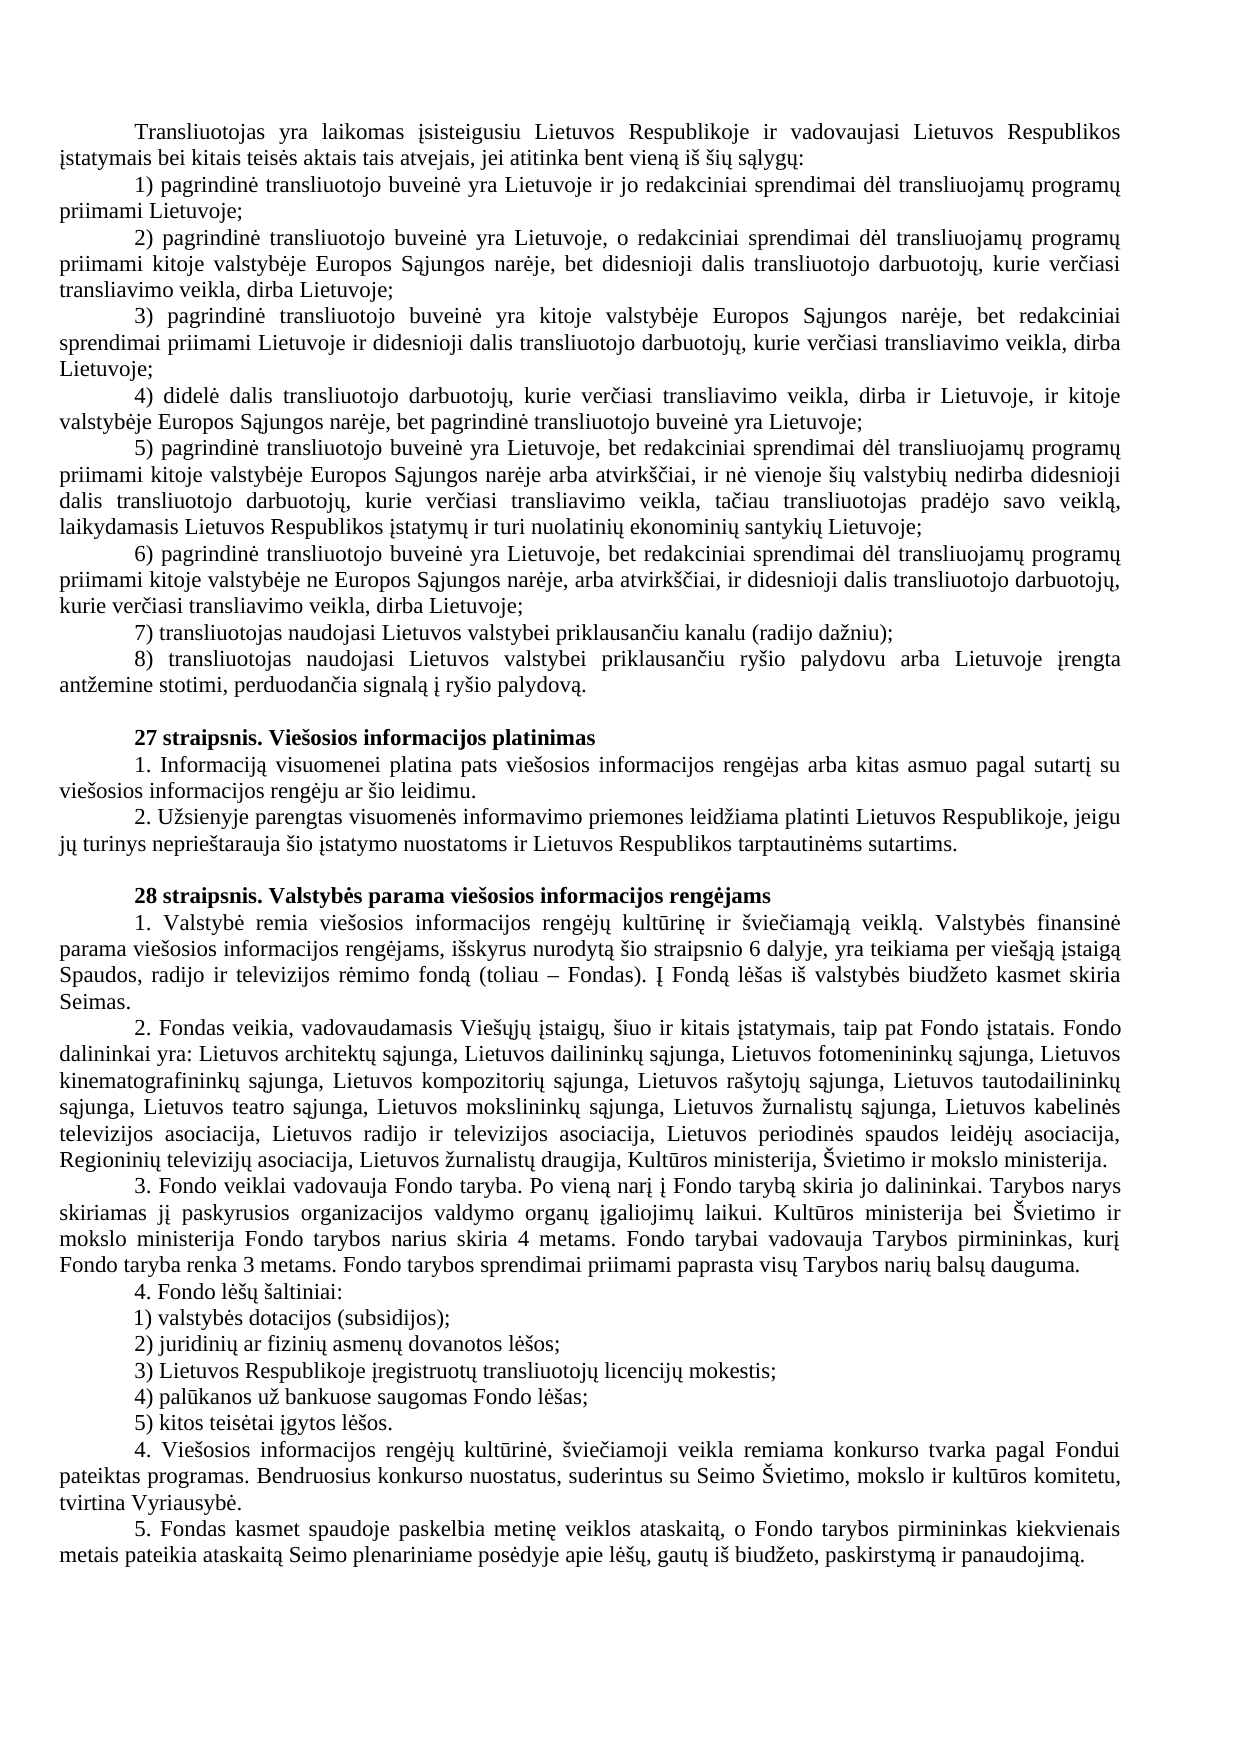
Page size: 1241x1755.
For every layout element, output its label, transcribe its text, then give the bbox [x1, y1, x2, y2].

text 5) pagrindinė transliuotojo buveinė yra Lietuvoje, bet redakciniai sprendimai dėl transliuojamų programų priimami kitoje valstybėje Europos Sąjungos narėje arba atvirkščiai, ir nė vienoje šių valstybių nedirba didesnioji dalis transliuotojo darbuotojų, kurie verčiasi transliavimo veikla, tačiau transliuotojas pradėjo savo veiklą, laikydamasis Lietuvos Respublikos įstatymų ir turi nuolatinių ekonominių santykių Lietuvoje; [59, 434, 1122, 540]
text 28 straipsnis. Valstybės parama viešosios informacijos rengėjams [59, 882, 1122, 909]
text 2. Užsienyje parengtas visuomenės informavimo priemones leidžiama platinti Lietuvos Respublikoje, jeigu jų turinys neprieštarauja šio įstatymo nuostatoms ir Lietuvos Respublikos tarptautinėms sutartims. [59, 803, 1122, 856]
text 27 straipsnis. Viešosios informacijos platinimas [59, 724, 1122, 751]
text 3. Fondo veiklai vadovauja Fondo taryba. Po vieną narį į Fondo tarybą skiria jo dalininkai. Tarybos narys skiriamas jį paskyrusios organizacijos valdymo organų įgaliojimų laikui. Kultūros ministerija bei Švietimo ir mokslo ministerija Fondo tarybos narius skiria 4 metams. Fondo tarybai vadovauja Tarybos pirmininkas, kurį Fondo taryba renka 3 metams. Fondo tarybos sprendimai priimami paprasta visų Tarybos narių balsų dauguma. [59, 1172, 1122, 1278]
text 5) kitos teisėtai įgytos lėšos. [59, 1409, 1122, 1436]
text 4. Fondo lėšų šaltiniai: [59, 1278, 1122, 1304]
text 4. Viešosios informacijos rengėjų kultūrinė, šviečiamoji veikla remiama konkurso tvarka pagal Fondui pateiktas programas. Bendruosius konkurso nuostatus, suderintus su Seimo Švietimo, mokslo ir kultūros komitetu, tvirtina Vyriausybė. [59, 1436, 1122, 1515]
text 5. Fondas kasmet spaudoje paskelbia metinę veiklos ataskaitą, o Fondo tarybos pirmininkas kiekvienais metais pateikia ataskaitą Seimo plenariniame posėdyje apie lėšų, gautų iš biudžeto, paskirstymą ir panaudojimą. [59, 1515, 1122, 1568]
text 7) transliuotojas naudojasi Lietuvos valstybei priklausančiu kanalu (radijo dažniu); [59, 619, 1122, 645]
text 6) pagrindinė transliuotojo buveinė yra Lietuvoje, bet redakciniai sprendimai dėl transliuojamų programų priimami kitoje valstybėje ne Europos Sąjungos narėje, arba atvirkščiai, ir didesnioji dalis transliuotojo darbuotojų, kurie verčiasi transliavimo veikla, dirba Lietuvoje; [59, 540, 1122, 619]
text 1) valstybės dotacijos (subsidijos); [59, 1304, 1122, 1330]
text 3) pagrindinė transliuotojo buveinė yra kitoje valstybėje Europos Sąjungos narėje, bet redakciniai sprendimai priimami Lietuvoje ir didesnioji dalis transliuotojo darbuotojų, kurie verčiasi transliavimo veikla, dirba Lietuvoje; [59, 303, 1122, 382]
text 2) pagrindinė transliuotojo buveinė yra Lietuvoje, o redakciniai sprendimai dėl transliuojamų programų priimami kitoje valstybėje Europos Sąjungos narėje, bet didesnioji dalis transliuotojo darbuotojų, kurie verčiasi transliavimo veikla, dirba Lietuvoje; [59, 223, 1122, 303]
text 8) transliuotojas naudojasi Lietuvos valstybei priklausančiu ryšio palydovu arba Lietuvoje įrengta antžemine stotimi, perduodančia signalą į ryšio palydovą. [59, 645, 1122, 698]
text 1) pagrindinė transliuotojo buveinė yra Lietuvoje ir jo redakciniai sprendimai dėl transliuojamų programų priimami Lietuvoje; [59, 171, 1122, 223]
text 1. Informaciją visuomenei platina pats viešosios informacijos rengėjas arba kitas asmuo pagal sutartį su viešosios informacijos rengėju ar šio leidimu. [59, 751, 1122, 803]
text 3) Lietuvos Respublikoje įregistruotų transliuotojų licencijų mokestis; [59, 1357, 1122, 1383]
text 4) didelė dalis transliuotojo darbuotojų, kurie verčiasi transliavimo veikla, dirba ir Lietuvoje, ir kitoje valstybėje Europos Sąjungos narėje, bet pagrindinė transliuotojo buveinė yra Lietuvoje; [59, 382, 1122, 434]
text 4) palūkanos už bankuose saugomas Fondo lėšas; [59, 1383, 1122, 1409]
text Transliuotojas yra laikomas įsisteigusiu Lietuvos Respublikoje ir vadovaujasi Lietuvos Respublikos įstatymais bei kitais teisės aktais tais atvejais, jei atitinka bent vieną iš šių sąlygų: [59, 118, 1122, 171]
text 1. Valstybė remia viešosios informacijos rengėjų kultūrinę ir šviečiamąją veiklą. Valstybės finansinė parama viešosios informacijos rengėjams, išskyrus nurodytą šio straipsnio 6 dalyje, yra teikiama per viešąją įstaigą Spaudos, radijo ir televizijos rėmimo fondą (toliau – Fondas). Į Fondą lėšas iš valstybės biudžeto kasmet skiria Seimas. [59, 909, 1122, 1014]
text 2. Fondas veikia, vadovaudamasis Viešųjų įstaigų, šiuo ir kitais įstatymais, taip pat Fondo įstatais. Fondo dalininkai yra: Lietuvos architektų sąjunga, Lietuvos dailininkų sąjunga, Lietuvos fotomenininkų sąjunga, Lietuvos kinematografininkų sąjunga, Lietuvos kompozitorių sąjunga, Lietuvos rašytojų sąjunga, Lietuvos tautodailininkų sąjunga, Lietuvos teatro sąjunga, Lietuvos mokslininkų sąjunga, Lietuvos žurnalistų sąjunga, Lietuvos kabelinės televizijos asociacija, Lietuvos radijo ir televizijos asociacija, Lietuvos periodinės spaudos leidėjų asociacija, Regioninių televizijų asociacija, Lietuvos žurnalistų draugija, Kultūros ministerija, Švietimo ir mokslo ministerija. [59, 1014, 1122, 1172]
text 2) juridinių ar fizinių asmenų dovanotos lėšos; [59, 1330, 1122, 1357]
